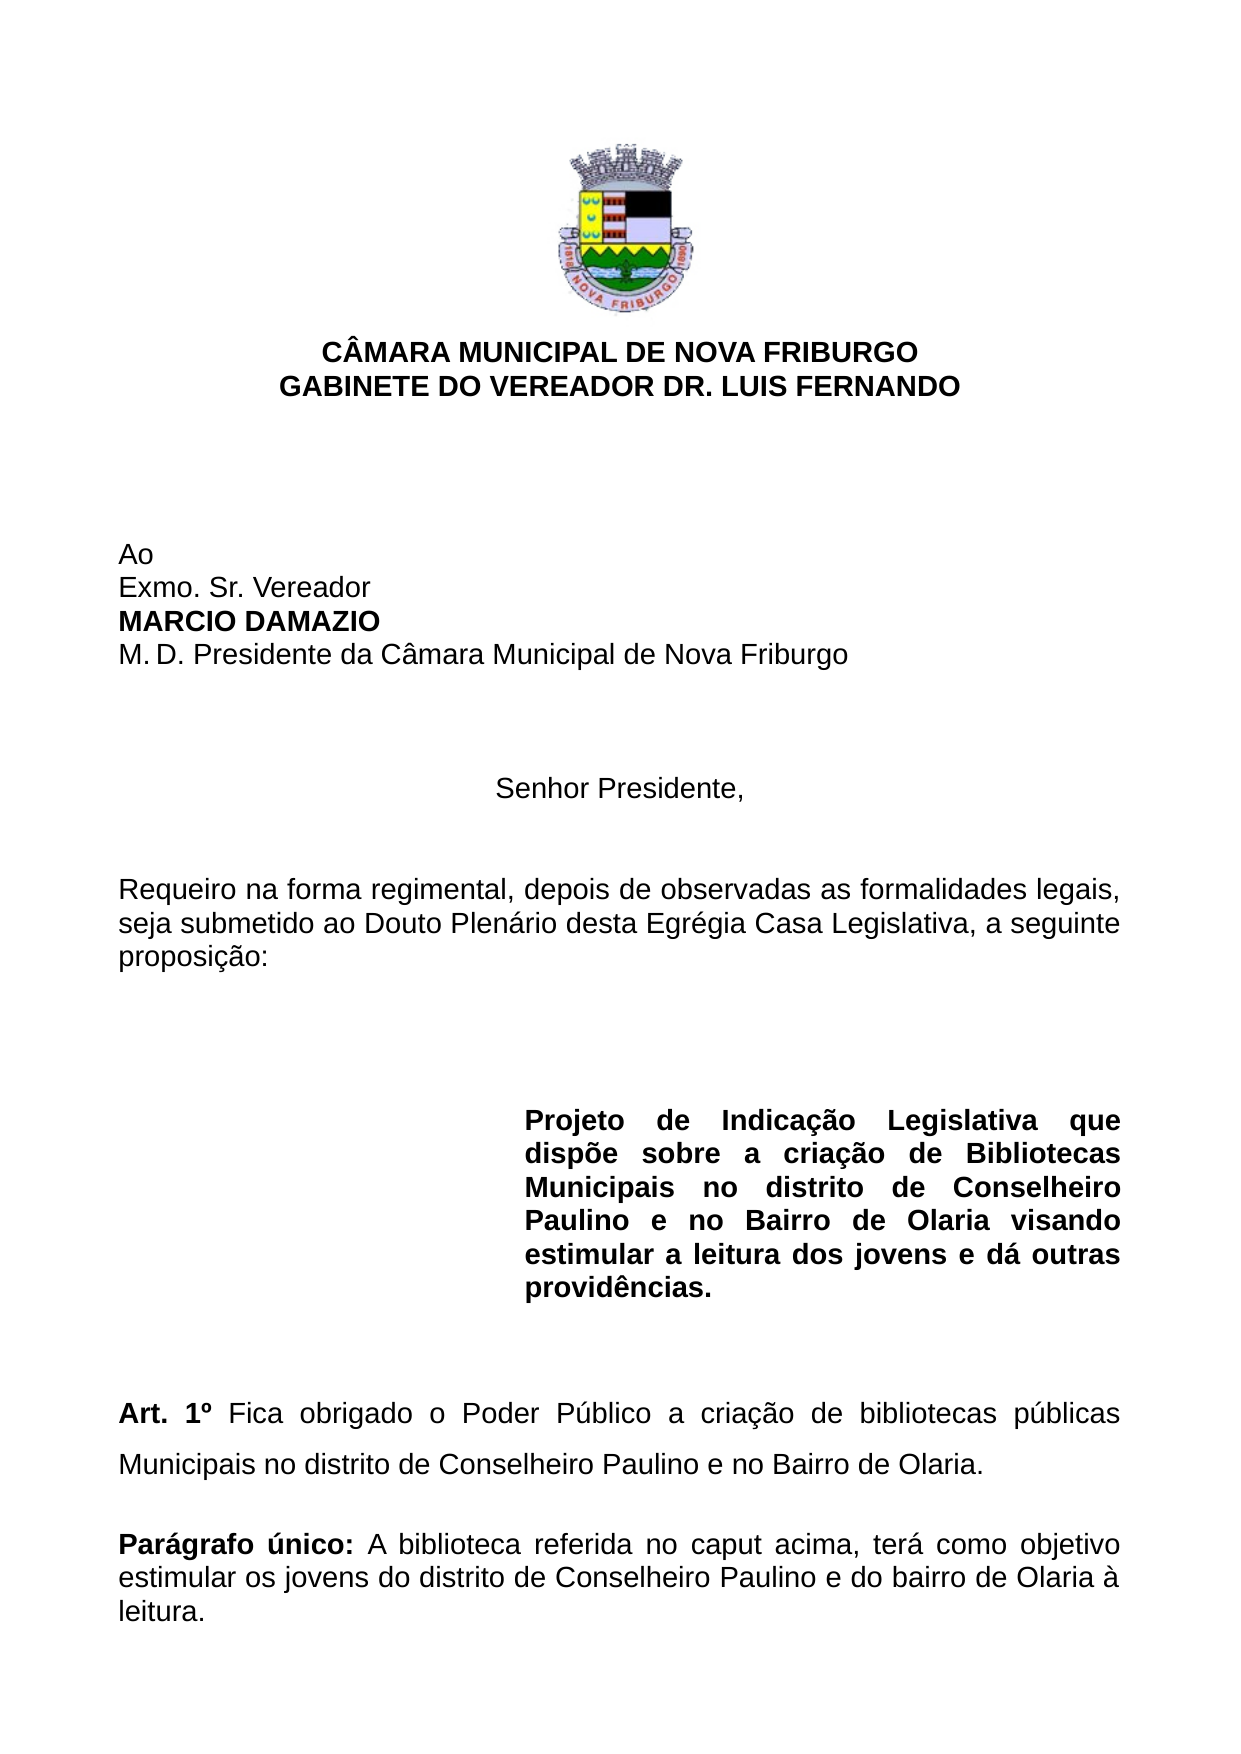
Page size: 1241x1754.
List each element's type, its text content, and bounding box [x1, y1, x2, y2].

text MARCIO DAMAZIO [118, 604, 1122, 637]
picture [537, 127, 703, 327]
text Parágrafo único: A biblioteca referida no caput acima, terá como objetivo estimular os jovens do distrito de Conselheiro Paulino e do bairro de Olaria à leitura. [118, 1527, 1122, 1627]
text Requeiro na forma regimental, depois de observadas as formalidades legais, seja submetido ao Douto Plenário desta Egrégia Casa Legislativa, a seguinte proposição: [118, 872, 1122, 973]
text Projeto de Indicação Legislativa que dispõe sobre a criação de Bibliotecas Municipais no distrito de Conselheiro Paulino e no Bairro de Olaria visando estimular a leitura dos jovens e dá outras providências. [524, 1103, 1122, 1304]
text CÂMARA MUNICIPAL DE NOVA FRIBURGO [118, 335, 1122, 369]
list D. Presidente da Câmara Municipal de Nova Friburgo [118, 637, 1122, 671]
text Ao [118, 537, 1122, 570]
text Senhor Presidente, [118, 771, 1122, 805]
text GABINETE DO VEREADOR DR. LUIS FERNANDO [118, 369, 1122, 402]
text Exmo. Sr. Vereador [118, 570, 1122, 604]
text Art. 1º Fica obrigado o Poder Público a criação de bibliotecas públicas Municipais no distrito de Conselheiro Paulino e no Bairro de Olaria. [118, 1397, 1122, 1480]
